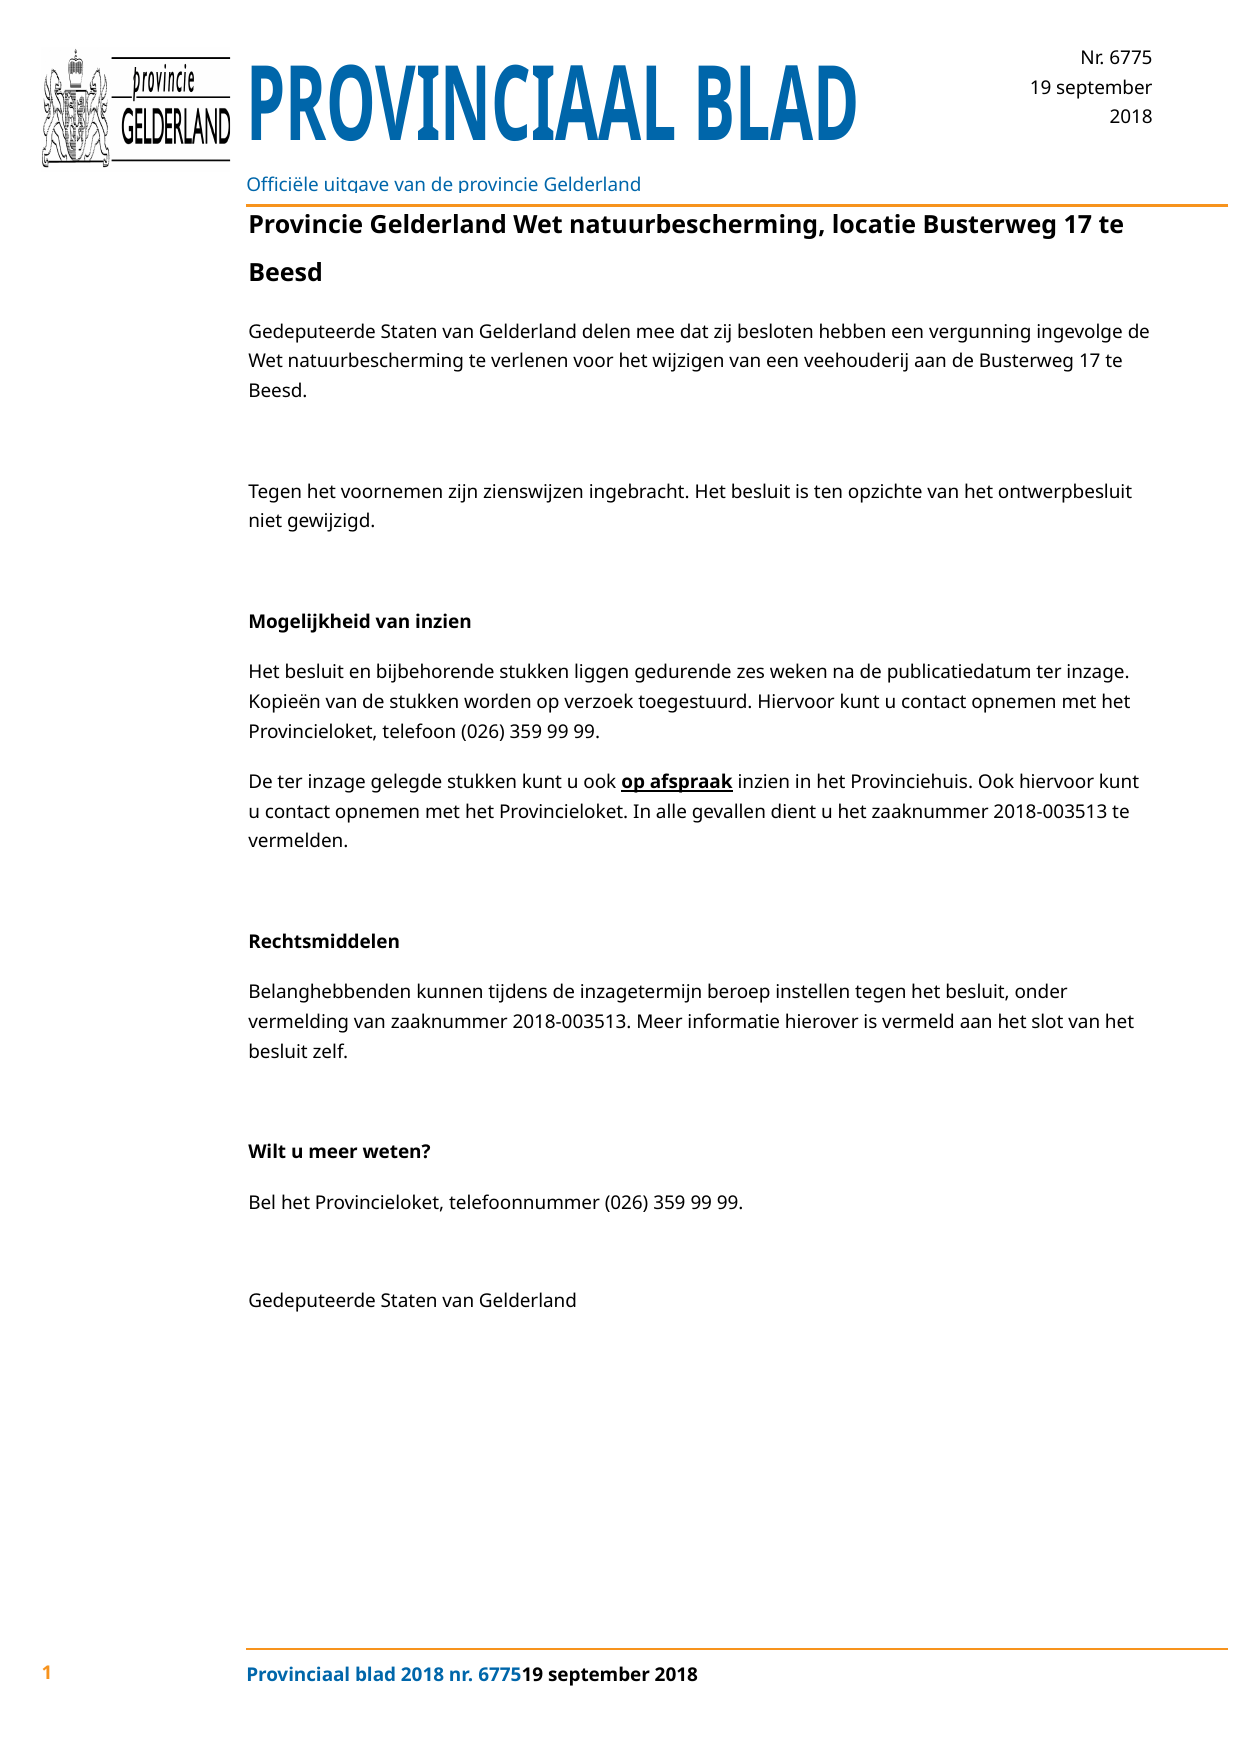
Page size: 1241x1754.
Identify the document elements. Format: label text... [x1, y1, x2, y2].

text Bel het Provincieloket, telefoonnummer (026) 359 99 99. [248, 1189, 1152, 1215]
text Tegen het voornemen zijn zienswijzen ingebracht. Het besluit is ten opzichte van het ontwerpbesluit niet gewijzigd. [248, 478, 1152, 533]
text De ter inzage gelegde stukken kunt u ook op afspraak inzien in het Provinciehuis. Ook hiervoor kunt u contact opnemen met het Provincieloket. In alle gevallen dient u het zaaknummer 2018-003513 te vermelden. [248, 768, 1152, 853]
text Mogelijkheid van inzien [248, 608, 1152, 634]
text Provincie Gelderland Wet natuurbescherming, locatie Busterweg 17 te Beesd [248, 207, 1152, 288]
text Wilt u meer weten? [248, 1139, 1152, 1164]
picture [41, 47, 231, 172]
text Gedeputeerde Staten van Gelderland delen mee dat zij besloten hebben een vergunning ingevolge de Wet natuurbescherming te verlenen voor het wijzigen van een veehouderij aan de Busterweg 17 te Beesd. [248, 318, 1152, 403]
text Belanghebbenden kunnen tijdens de inzagetermijn beroep instellen tegen het besluit, onder vermelding van zaaknummer 2018-003513. Meer informatie hierover is vermeld aan het slot van het besluit zelf. [248, 979, 1152, 1064]
text Gedeputeerde Staten van Gelderland [248, 1287, 1152, 1313]
text Het besluit en bijbehorende stukken liggen gedurende zes weken na de publicatiedatum ter inzage. Kopieën van de stukken worden op verzoek toegestuurd. Hiervoor kunt u contact opnemen met het Provincieloket, telefoon (026) 359 99 99. [248, 659, 1152, 744]
text Rechtsmiddelen [248, 928, 1152, 954]
